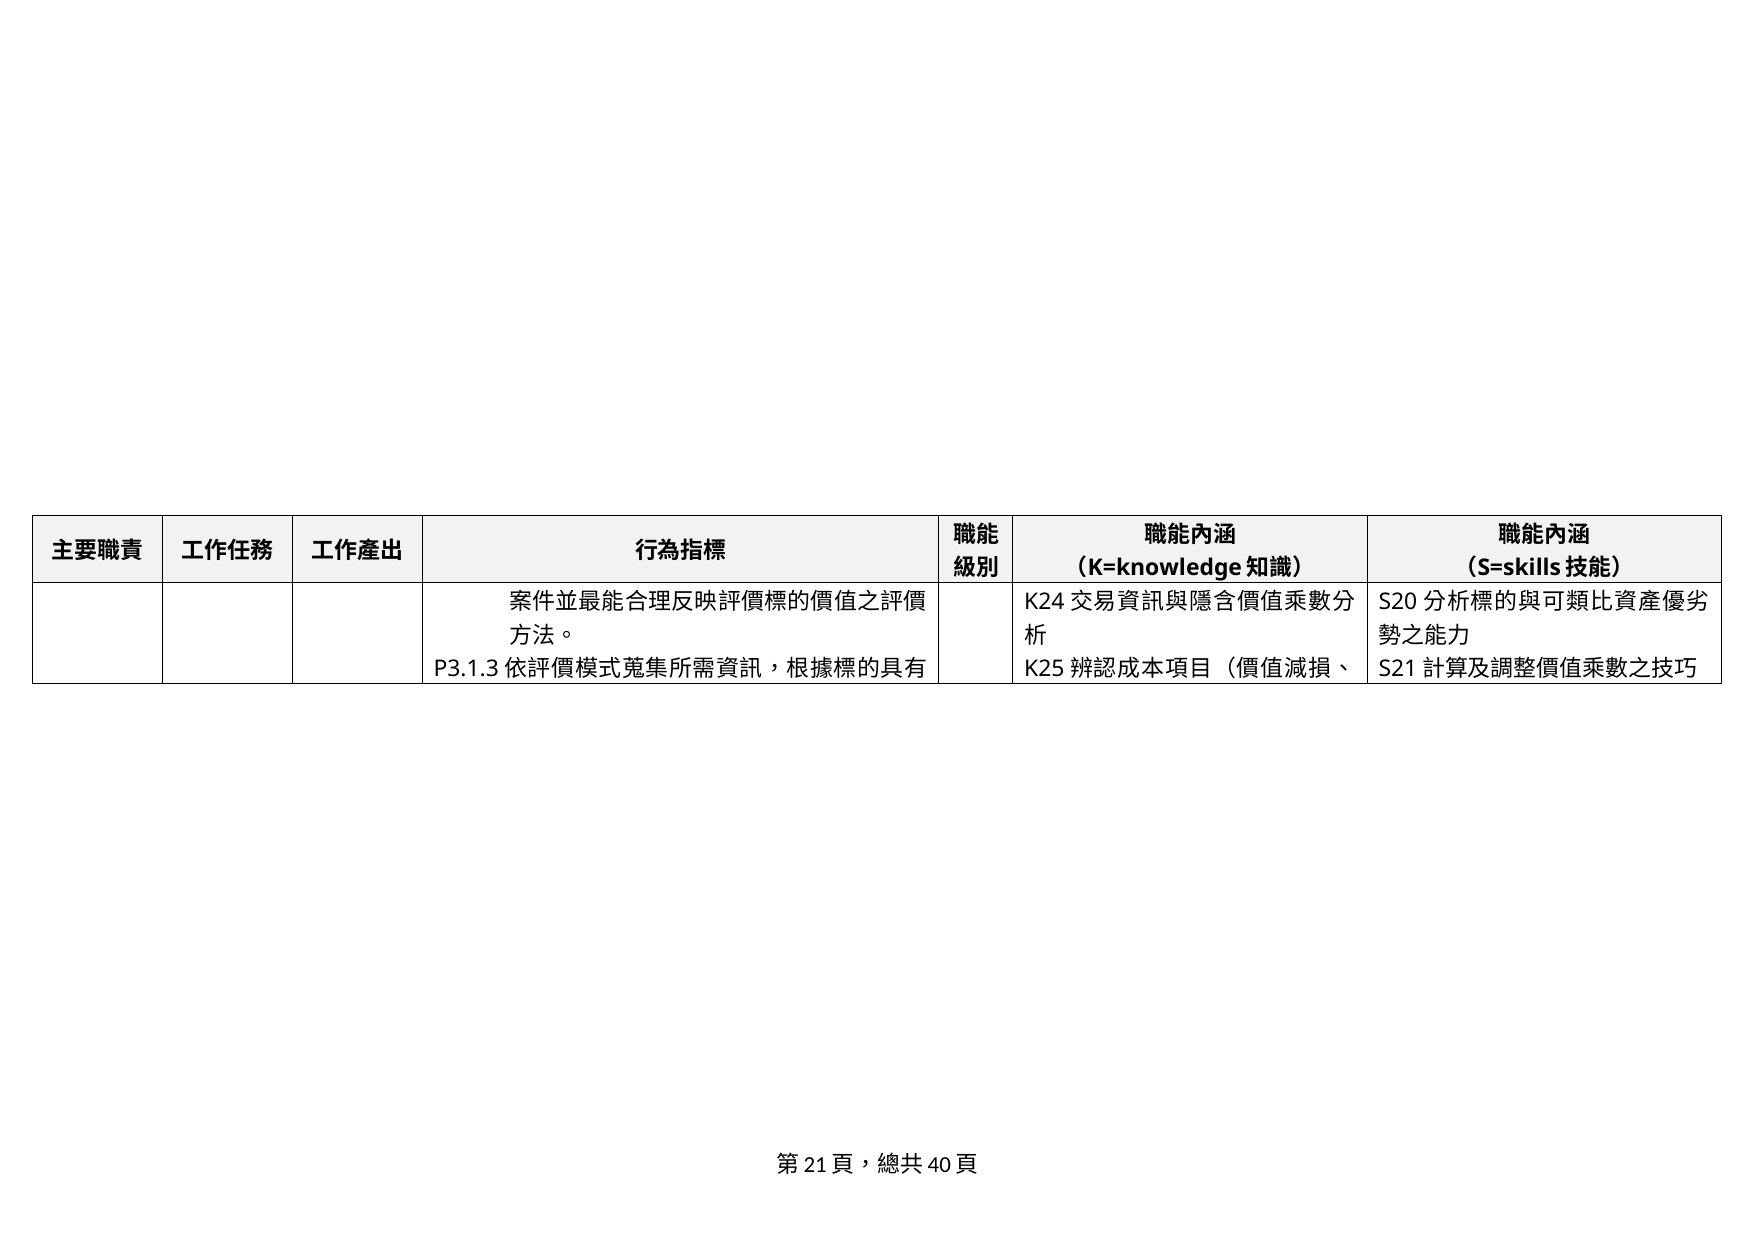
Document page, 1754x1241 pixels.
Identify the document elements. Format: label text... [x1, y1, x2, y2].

table_header 行為指標 [423, 516, 938, 582]
table_cell 案件並最能合理反映評價標的價值之評價方法。 P3.1.3依評價模式蒐集所需資訊，根據標的具有 [423, 583, 938, 683]
table_header 職能級別 [939, 516, 1012, 582]
table_cell S20分析標的與可類比資產優劣勢之能力 S21計算及調整價值乘數之技巧 [1368, 583, 1721, 683]
table_header 主要職責 [33, 516, 162, 582]
table_cell [33, 583, 162, 683]
table_header 工作產出 [293, 516, 422, 582]
table_header 工作任務 [163, 516, 292, 582]
table_cell [163, 583, 292, 683]
table_cell K24交易資訊與隱含價值乘數分析 K25辨認成本項目（價值減損、 [1013, 583, 1367, 683]
table_cell [939, 583, 1012, 683]
table_cell [293, 583, 422, 683]
table_header 職能內涵 （S=skills技能） [1368, 516, 1721, 582]
table_header 職能內涵 （K=knowledge知識） [1013, 516, 1367, 582]
